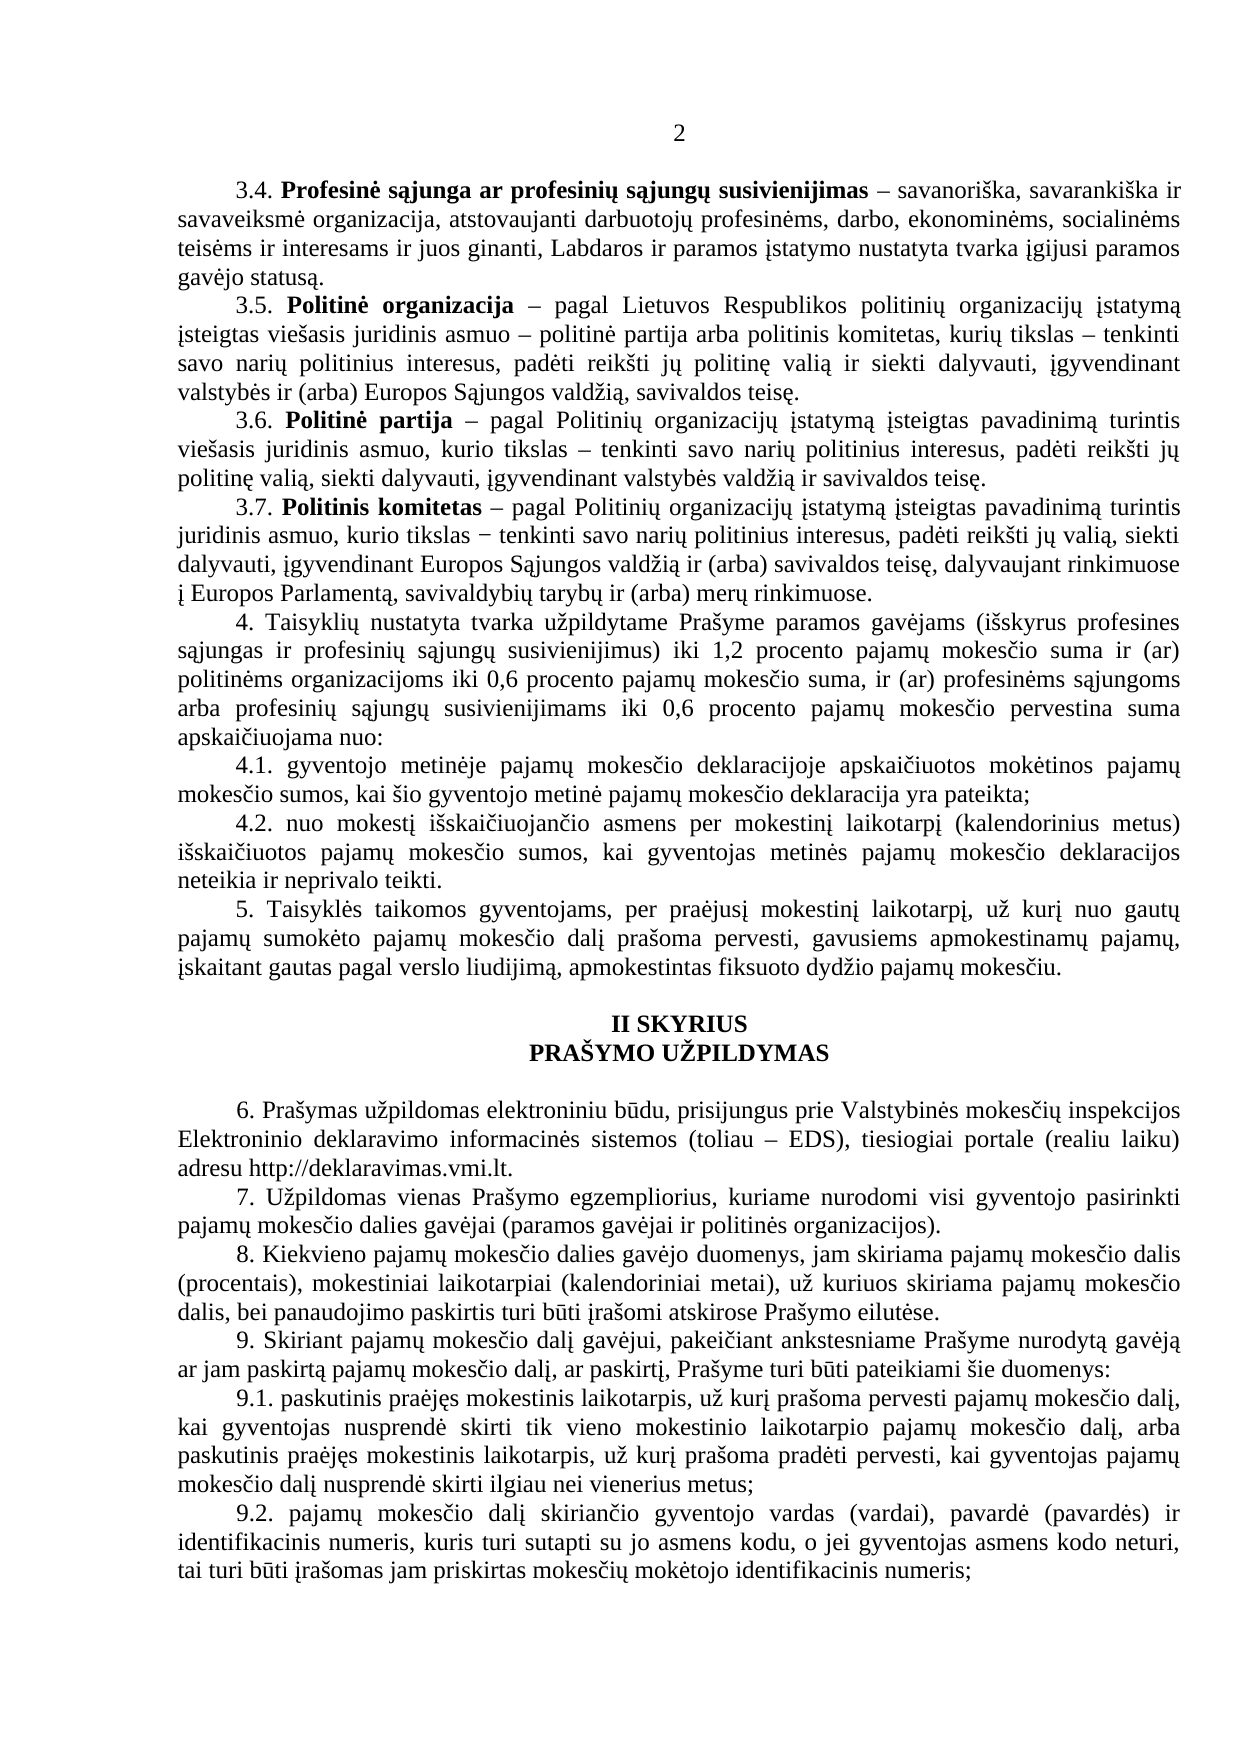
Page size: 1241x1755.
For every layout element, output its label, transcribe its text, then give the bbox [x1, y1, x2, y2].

text 9.1. paskutinis praėjęs mokestinis laikotarpis, už kurį prašoma pervesti pajamų mokesčio dalį, kai gyventojas nusprendė skirti tik vieno mokestinio laikotarpio pajamų mokesčio dalį, arba paskutinis praėjęs mokestinis laikotarpis, už kurį prašoma pradėti pervesti, kai gyventojas pajamų mokesčio dalį nusprendė skirti ilgiau nei vienerius metus; [177, 1383, 1181, 1498]
text 5. Taisyklės taikomos gyventojams, per praėjusį mokestinį laikotarpį, už kurį nuo gautų pajamų sumokėto pajamų mokesčio dalį prašoma pervesti, gavusiems apmokestinamų pajamų, įskaitant gautas pagal verslo liudijimą, apmokestintas fiksuoto dydžio pajamų mokesčiu. [177, 894, 1181, 981]
text 4.1. gyventojo metinėje pajamų mokesčio deklaracijoje apskaičiuotos mokėtinos pajamų mokesčio sumos, kai šio gyventojo metinė pajamų mokesčio deklaracija yra pateikta; [177, 751, 1181, 808]
text 3.6. Politinė partija – pagal Politinių organizacijų įstatymą įsteigtas pavadinimą turintis viešasis juridinis asmuo, kurio tikslas – tenkinti savo narių politinius interesus, padėti reikšti jų politinę valią, siekti dalyvauti, įgyvendinant valstybės valdžią ir savivaldos teisę. [177, 406, 1181, 492]
text 3.7. Politinis komitetas – pagal Politinių organizacijų įstatymą įsteigtas pavadinimą turintis juridinis asmuo, kurio tikslas − tenkinti savo narių politinius interesus, padėti reikšti jų valią, siekti dalyvauti, įgyvendinant Europos Sąjungos valdžią ir (arba) savivaldos teisę, dalyvaujant rinkimuose į Europos Parlamentą, savivaldybių tarybų ir (arba) merų rinkimuose. [177, 492, 1181, 607]
text II SKYRIUS [177, 1009, 1181, 1038]
text 6. Prašymas užpildomas elektroniniu būdu, prisijungus prie Valstybinės mokesčių inspekcijos Elektroninio deklaravimo informacinės sistemos (toliau – EDS), tiesiogiai portale (realiu laiku) adresu http://deklaravimas.vmi.lt. [177, 1096, 1181, 1182]
text 9.2. pajamų mokesčio dalį skiriančio gyventojo vardas (vardai), pavardė (pavardės) ir identifikacinis numeris, kuris turi sutapti su jo asmens kodu, o jei gyventojas asmens kodo neturi, tai turi būti įrašomas jam priskirtas mokesčių mokėtojo identifikacinis numeris; [177, 1498, 1181, 1584]
text 3.4. Profesinė sąjunga ar profesinių sąjungų susivienijimas – savanoriška, savarankiška ir savaveiksmė organizacija, atstovaujanti darbuotojų profesinėms, darbo, ekonominėms, socialinėms teisėms ir interesams ir juos ginanti, Labdaros ir paramos įstatymo nustatyta tvarka įgijusi paramos gavėjo statusą. [177, 176, 1181, 291]
text 8. Kiekvieno pajamų mokesčio dalies gavėjo duomenys, jam skiriama pajamų mokesčio dalis (procentais), mokestiniai laikotarpiai (kalendoriniai metai), už kuriuos skiriama pajamų mokesčio dalis, bei panaudojimo paskirtis turi būti įrašomi atskirose Prašymo eilutėse. [177, 1239, 1181, 1326]
text PRAŠYMO UŽPILDYMAS [177, 1038, 1181, 1067]
text 9. Skiriant pajamų mokesčio dalį gavėjui, pakeičiant ankstesniame Prašyme nurodytą gavėją ar jam paskirtą pajamų mokesčio dalį, ar paskirtį, Prašyme turi būti pateikiami šie duomenys: [177, 1326, 1181, 1383]
text 7. Užpildomas vienas Prašymo egzempliorius, kuriame nurodomi visi gyventojo pasirinkti pajamų mokesčio dalies gavėjai (paramos gavėjai ir politinės organizacijos). [177, 1182, 1181, 1239]
text 4.2. nuo mokestį išskaičiuojančio asmens per mokestinį laikotarpį (kalendorinius metus) išskaičiuotos pajamų mokesčio sumos, kai gyventojas metinės pajamų mokesčio deklaracijos neteikia ir neprivalo teikti. [177, 808, 1181, 894]
text 4. Taisyklių nustatyta tvarka užpildytame Prašyme paramos gavėjams (išskyrus profesines sąjungas ir profesinių sąjungų susivienijimus) iki 1,2 procento pajamų mokesčio suma ir (ar) politinėms organizacijoms iki 0,6 procento pajamų mokesčio suma, ir (ar) profesinėms sąjungoms arba profesinių sąjungų susivienijimams iki 0,6 procento pajamų mokesčio pervestina suma apskaičiuojama nuo: [177, 607, 1181, 751]
text 3.5. Politinė organizacija – pagal Lietuvos Respublikos politinių organizacijų įstatymą įsteigtas viešasis juridinis asmuo – politinė partija arba politinis komitetas, kurių tikslas – tenkinti savo narių politinius interesus, padėti reikšti jų politinę valią ir siekti dalyvauti, įgyvendinant valstybės ir (arba) Europos Sąjungos valdžią, savivaldos teisę. [177, 291, 1181, 406]
